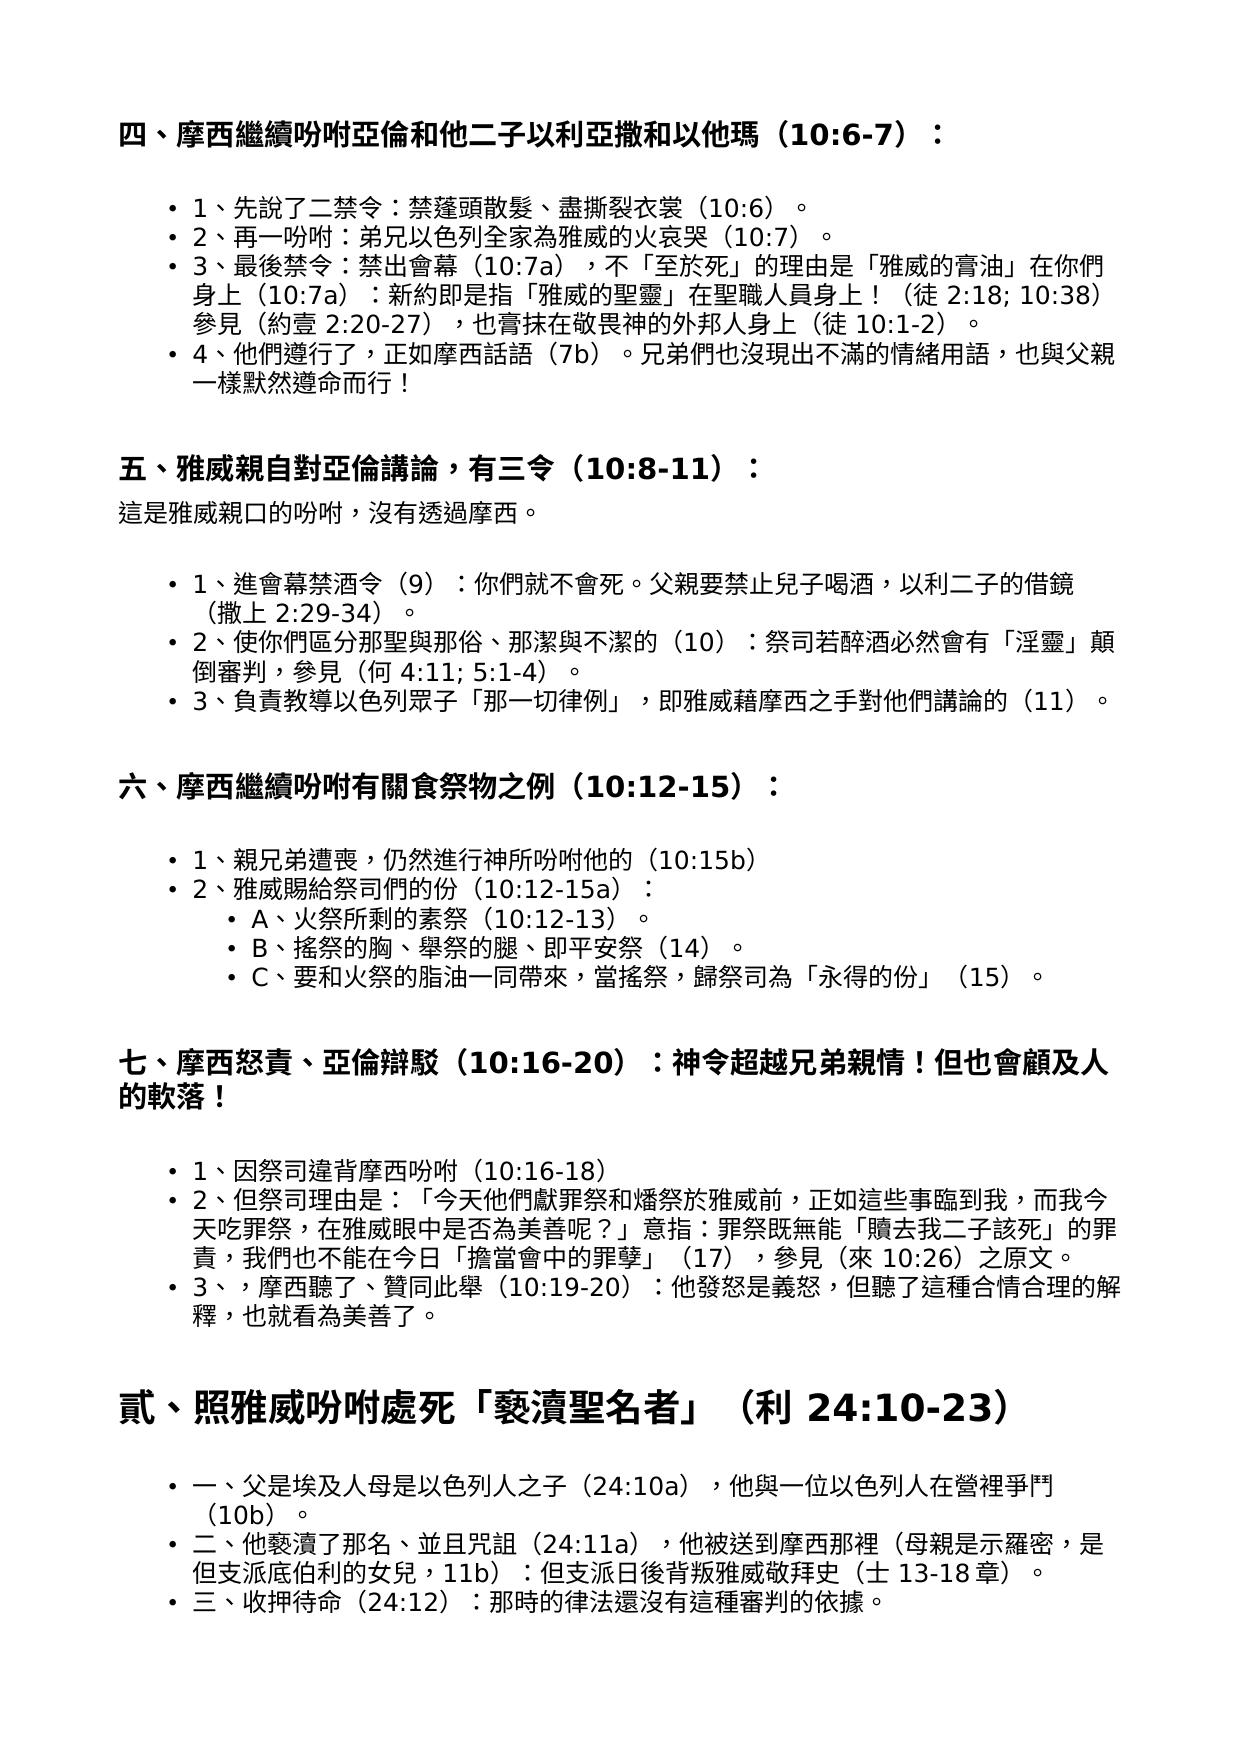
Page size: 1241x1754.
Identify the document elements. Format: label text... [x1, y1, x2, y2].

list 二、他褻瀆了那名、並且咒詛（24:11a），他被送到摩西那裡（母親是示羅密，是但支派底伯利的女兒，11b）：但支派日後背叛雅威敬拜史（士 13-18章）。 [177, 1530, 1122, 1588]
list 1、先說了二禁令：禁蓬頭散髮、盡撕裂衣裳（10:6）。 [177, 194, 1122, 223]
list 三、收押待命（24:12）：那時的律法還沒有這種審判的依據。 [177, 1588, 1122, 1618]
list 3、負責教導以色列眾子「那一切律例」，即雅威藉摩西之手對他們講論的（11）。 [177, 687, 1122, 716]
subtitle 七、摩西怒責、亞倫辯駁（10:16-20）：神令超越兄弟親情！但也會顧及人的軟落！ [118, 1047, 1122, 1115]
list 2、雅威賜給祭司們的份（10:12-15a）： [177, 876, 1122, 905]
list 2、使你們區分那聖與那俗、那潔與不潔的（10）：祭司若醉酒必然會有「淫靈」顛倒審判，參見（何 4:11; 5:1-4）。 [177, 629, 1122, 687]
subtitle 貳、照雅威吩咐處死「褻瀆聖名者」（利 24:10-23） [118, 1386, 1122, 1430]
text 這是雅威親口的吩咐，沒有透過摩西。 [118, 499, 1122, 528]
list 2、但祭司理由是：「今天他們獻罪祭和燔祭於雅威前，正如這些事臨到我，而我今天吃罪祭，在雅威眼中是否為美善呢？」意指：罪祭既無能「贖去我二子該死」的罪責，我們也不能在今日「擔當會中的罪孽」（17），參見（來 10:26）之原文。 [177, 1186, 1122, 1273]
list 1、進會幕禁酒令（9）：你們就不會死。父親要禁止兒子喝酒，以利二子的借鏡（撒上 2:29-34）。 [177, 570, 1122, 629]
list 1、親兄弟遭喪，仍然進行神所吩咐他的（10:15b） [177, 847, 1122, 876]
list 一、父是埃及人母是以色列人之子（24:10a），他與一位以色列人在營裡爭鬥（10b）。 [177, 1472, 1122, 1530]
list C、要和火祭的脂油一同帶來，當搖祭，歸祭司為「永得的份」（15）。 [236, 963, 1122, 992]
subtitle 六、摩西繼續吩咐有關食祭物之例（10:12-15）： [118, 771, 1122, 804]
list 4、他們遵行了，正如摩西話語（7b）。兄弟們也沒現出不滿的情緒用語，也與父親一樣默然遵命而行！ [177, 340, 1122, 398]
list 3、最後禁令：禁出會幕（10:7a），不「至於死」的理由是「雅威的膏油」在你們身上（10:7a）：新約即是指「雅威的聖靈」在聖職人員身上！（徒 2:18; 10:38）參見（約壹 2:20-27），也膏抹在敬畏神的外邦人身上（徒 10:1-2）。 [177, 252, 1122, 340]
list 3、，摩西聽了、贊同此舉（10:19-20）：他發怒是義怒，但聽了這種合情合理的解釋，也就看為美善了。 [177, 1273, 1122, 1332]
list A、火祭所剩的素祭（10:12-13）。 [236, 905, 1122, 934]
list 2、再一吩咐：弟兄以色列全家為雅威的火哀哭（10:7）。 [177, 223, 1122, 252]
list 1、因祭司違背摩西吩咐（10:16-18） [177, 1157, 1122, 1186]
list B、搖祭的胸、舉祭的腿、即平安祭（14）。 [236, 934, 1122, 963]
subtitle 五、雅威親自對亞倫講論，有三令（10:8-11）： [118, 453, 1122, 487]
subtitle 四、摩西繼續吩咐亞倫和他二子以利亞撒和以他瑪（10:6-7）： [118, 118, 1122, 152]
